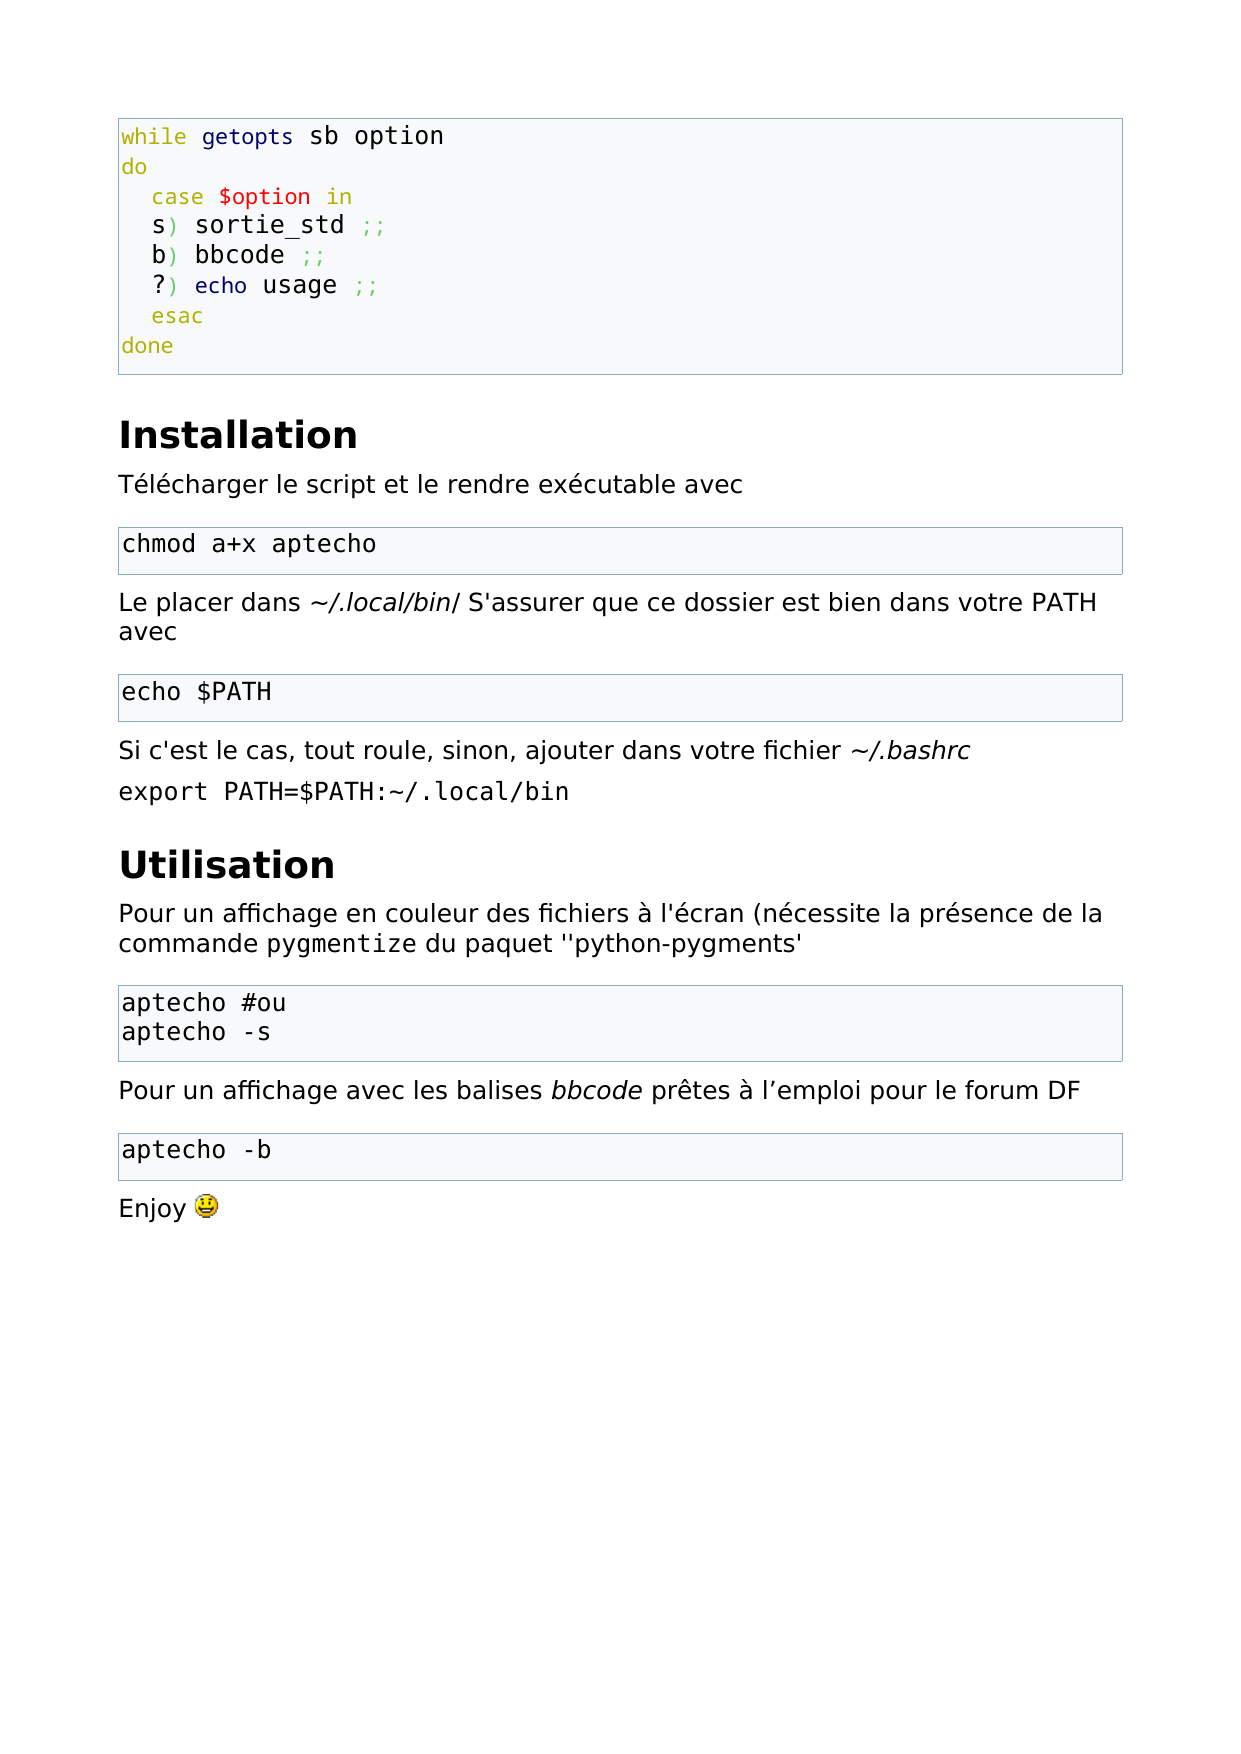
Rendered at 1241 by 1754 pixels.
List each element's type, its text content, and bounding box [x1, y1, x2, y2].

text Pour un affichage en couleur des fichiers à l'écran (nécessite la présence de la commande pygmentize du paquet ''python-pygments' [118, 899, 1122, 958]
text Enjoy [118, 1194, 1122, 1224]
subtitle Utilisation [118, 843, 1122, 887]
text Si c'est le cas, tout roule, sinon, ajouter dans votre fichier ~/.bashrc [118, 736, 1122, 765]
text Le placer dans ~/.local/bin/ S'assurer que ce dossier est bien dans votre PATH avec [118, 588, 1122, 647]
text Télécharger le script et le rendre exécutable avec [118, 470, 1122, 499]
subtitle Installation [118, 414, 1122, 458]
text Pour un affichage avec les balises bbcode prêtes à l’emploi pour le forum DF [118, 1076, 1122, 1105]
text export PATH=$PATH:~/.local/bin [118, 777, 1122, 807]
table_header aptecho -b [119, 1134, 1122, 1179]
picture [194, 1194, 219, 1218]
table_header while getopts sb option do case $option in s) sortie_std ;; b) bbcode ;; ?) echo usage ;; esac done [119, 119, 1122, 374]
table_header aptecho #ou aptecho -s [119, 986, 1122, 1061]
table_header echo $PATH [119, 675, 1122, 721]
table_header chmod a+x aptecho [119, 528, 1122, 573]
